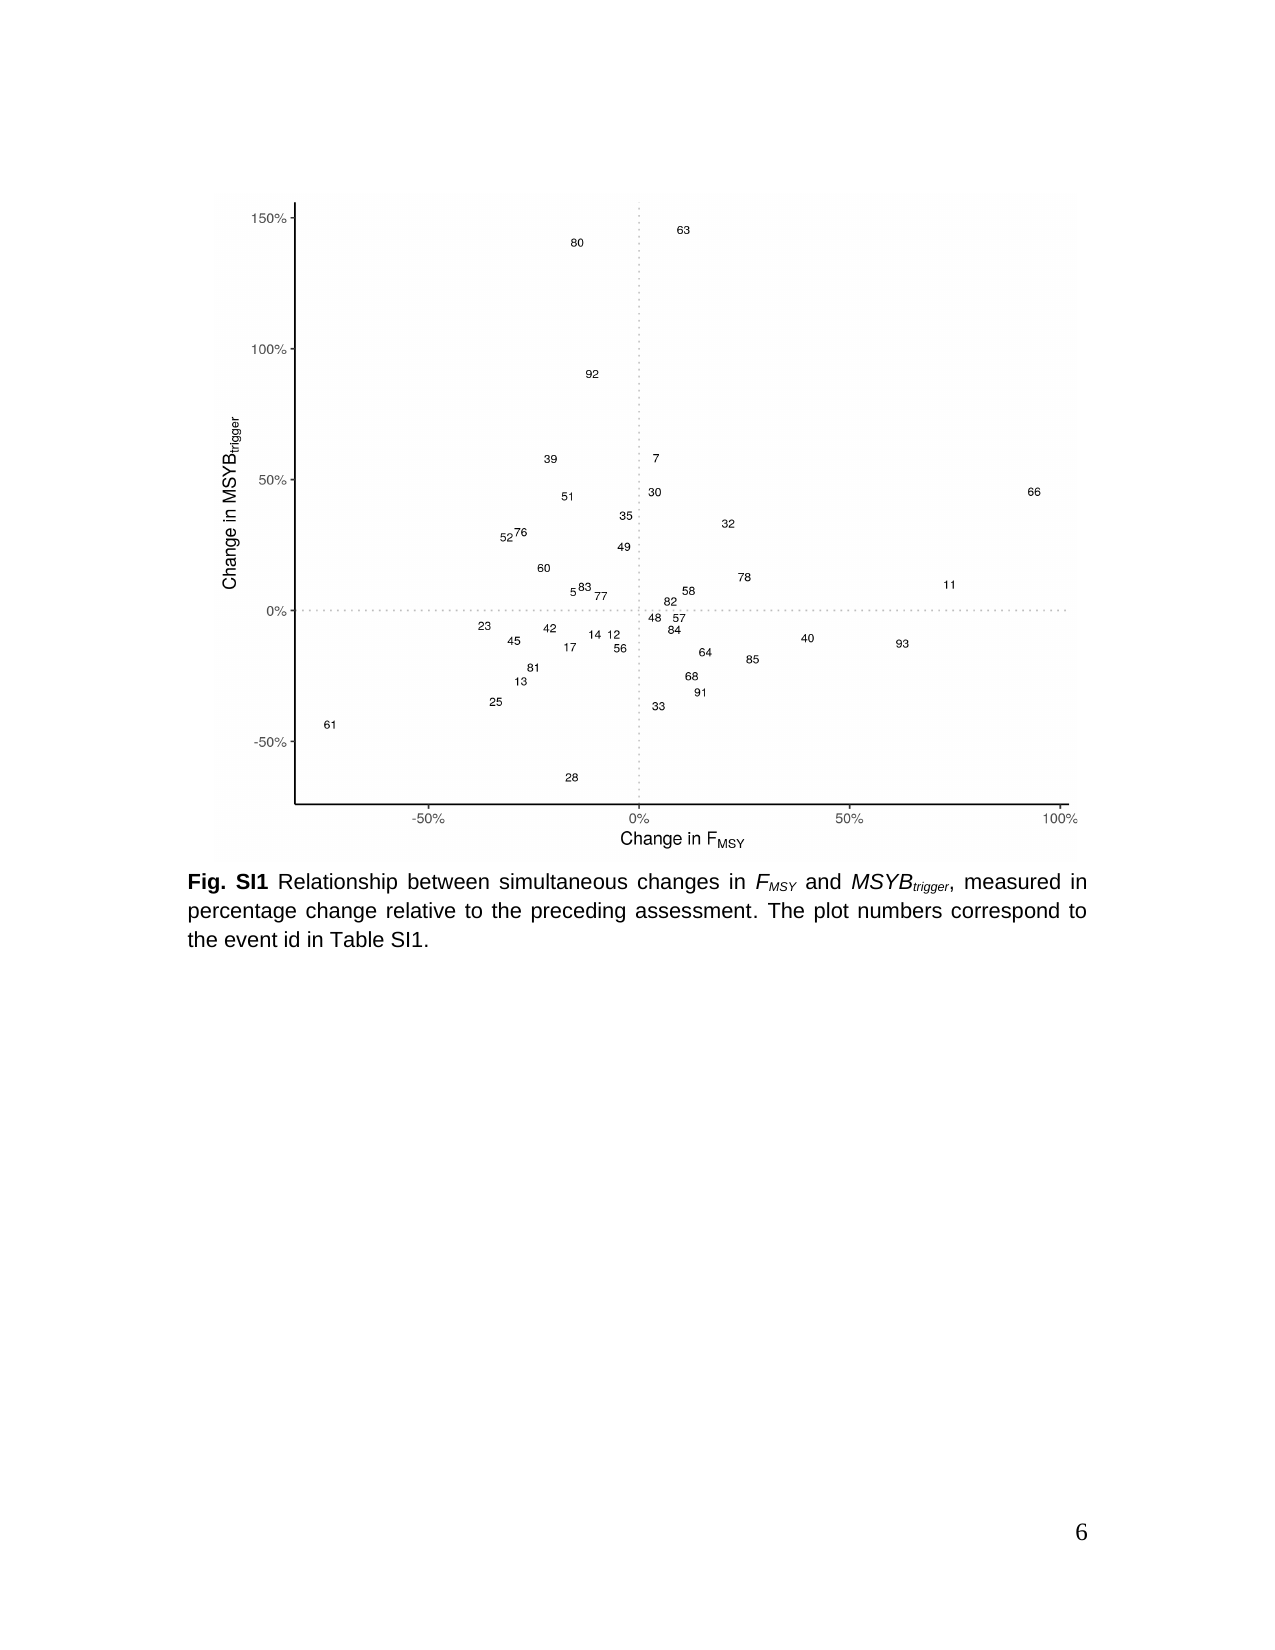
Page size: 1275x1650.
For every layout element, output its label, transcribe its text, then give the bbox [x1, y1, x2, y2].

picture [213, 193, 1078, 862]
text Fig. SI1 Relationship between simultaneous changes in FMSY and MSYBtrigger, measured in percentage change relative to the preceding assessment. The plot numbers correspond to the event id in Table SI1. [187, 177, 1087, 952]
